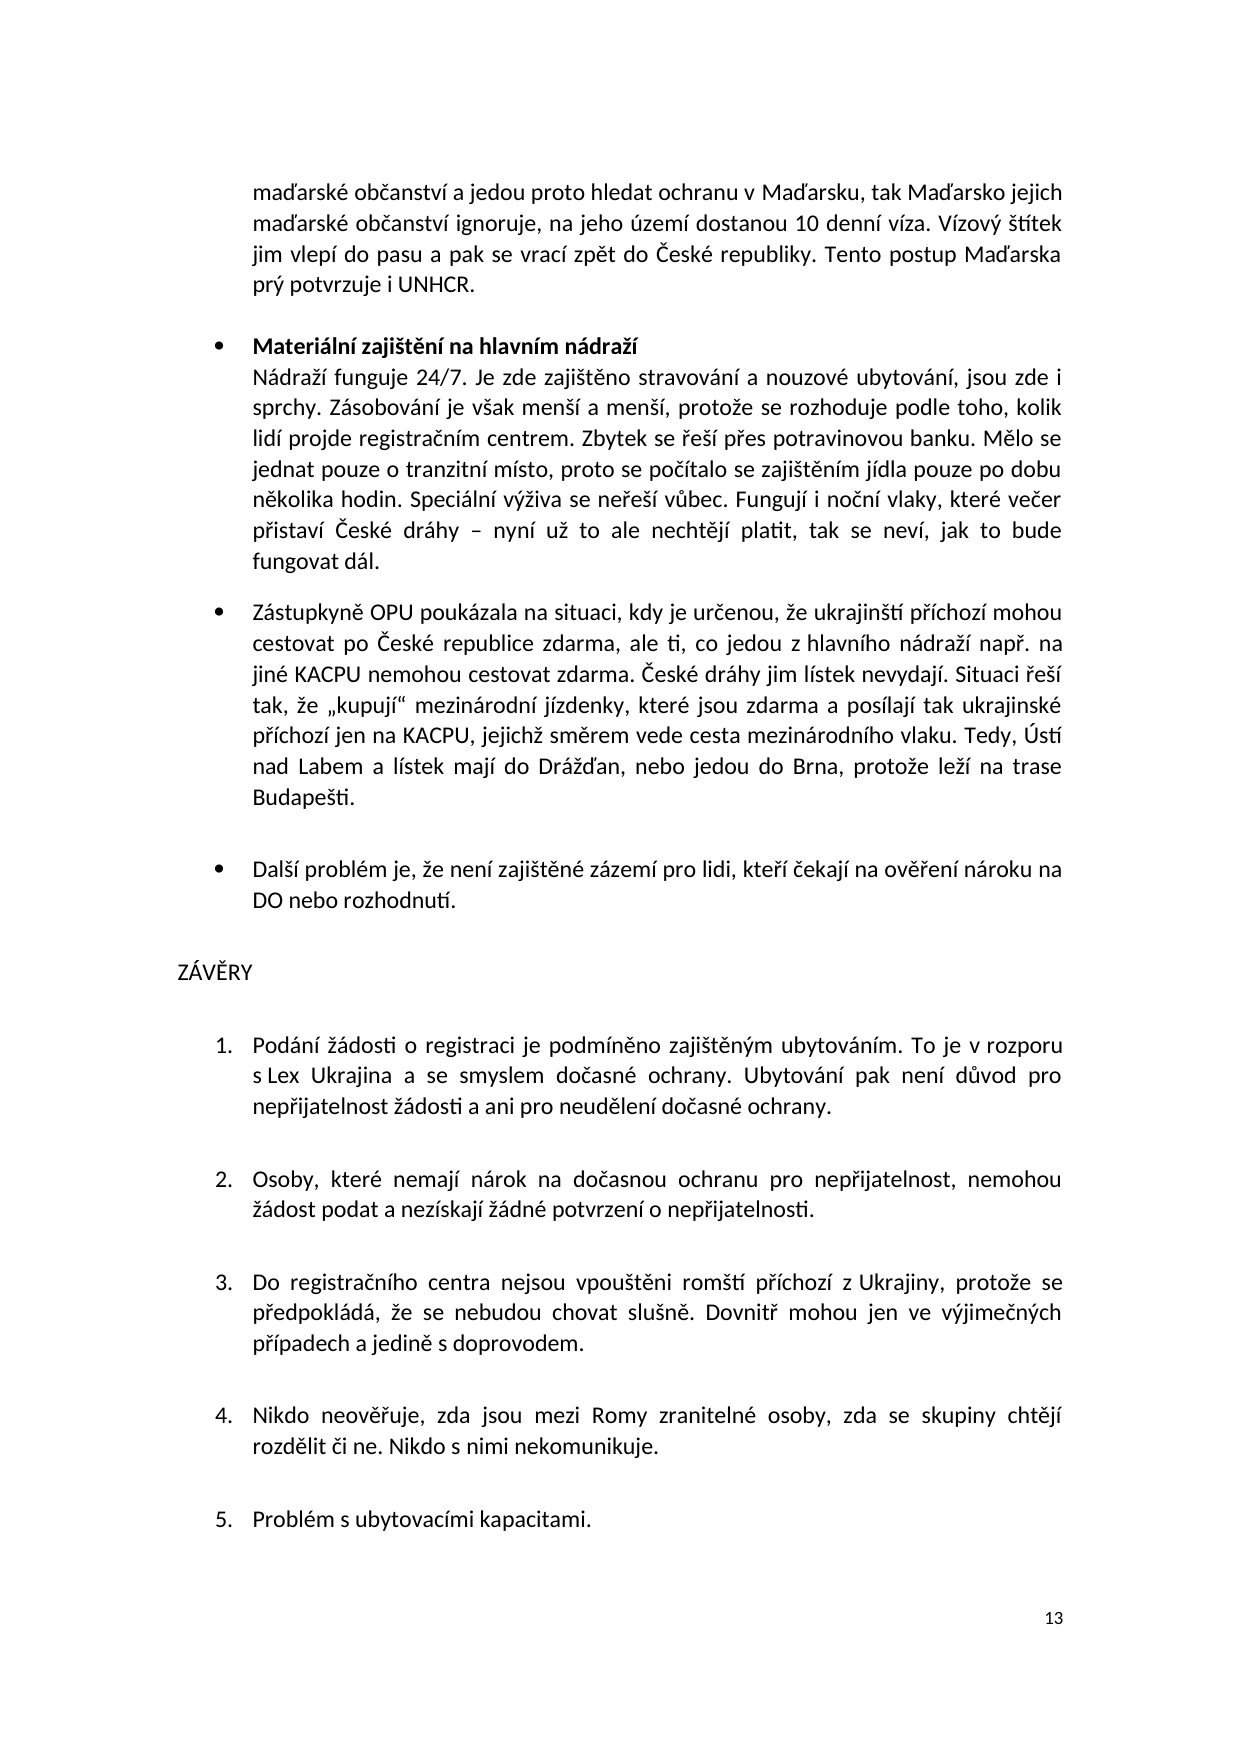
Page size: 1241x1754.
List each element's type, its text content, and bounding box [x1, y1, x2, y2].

list Do registračního centra nejsou vpouštěni romští příchozí z Ukrajiny, protože se předpokládá, že se nebudou chovat slušně. Dovnitř mohou jen ve výjimečných případech a jedině s doprovodem. [215, 1267, 1063, 1357]
text Nádraží funguje 24/7. Je zde zajištěno stravování a nouzové ubytování, jsou zde i sprchy. Zásobování je však menší a menší, protože se rozhoduje podle toho, kolik lidí projde registračním centrem. Zbytek se řeší přes potravinovou banku. Mělo se jednat pouze o tranzitní místo, proto se počítalo se zajištěním jídla pouze po dobu několika hodin. Speciální výživa se neřeší vůbec. Fungují i noční vlaky, které večer přistaví České dráhy – nyní už to ale nechtějí platit, tak se neví, jak to bude fungovat dál. [252, 362, 1063, 575]
text maďarské občanství a jedou proto hledat ochranu v Maďarsku, tak Maďarsko jejich maďarské občanství ignoruje, na jeho území dostanou 10 denní víza. Vízový štítek jim vlepí do pasu a pak se vrací zpět do České republiky. Tento postup Maďarska prý potvrzuje i UNHCR. [252, 177, 1063, 299]
list Problém s ubytovacími kapacitami. [215, 1504, 1063, 1533]
text ZÁVĚRY [177, 957, 1063, 987]
list Podání žádosti o registraci je podmíněno zajištěným ubytováním. To je v rozporu s Lex Ukrajina a se smyslem dočasné ochrany. Ubytování pak není důvod pro nepřijatelnost žádosti a ani pro neudělení dočasné ochrany. [215, 1030, 1063, 1121]
list Osoby, které nemají nárok na dočasnou ochranu pro nepřijatelnost, nemohou žádost podat a nezískají žádné potvrzení o nepřijatelnosti. [215, 1164, 1063, 1224]
list Další problém je, že není zajištěné zázemí pro lidi, kteří čekají na ověření nároku na DO nebo rozhodnutí. [215, 854, 1063, 914]
list Materiální zajištění na hlavním nádraží [215, 331, 1063, 360]
list Nikdo neověřuje, zda jsou mezi Romy zranitelné osoby, zda se skupiny chtějí rozdělit či ne. Nikdo s nimi nekomunikuje. [215, 1401, 1063, 1461]
list Zástupkyně OPU poukázala na situaci, kdy je určenou, že ukrajinští příchozí mohou cestovat po České republice zdarma, ale ti, co jedou z hlavního nádraží např. na jiné KACPU nemohou cestovat zdarma. České dráhy jim lístek nevydají. Situaci řeší tak, že „kupují“ mezinárodní jízdenky, které jsou zdarma a posílají tak ukrajinské příchozí jen na KACPU, jejichž směrem vede cesta mezinárodního vlaku. Tedy, Ústí nad Labem a lístek mají do Drážďan, nebo jedou do Brna, protože leží na trase Budapešti. [215, 597, 1063, 811]
